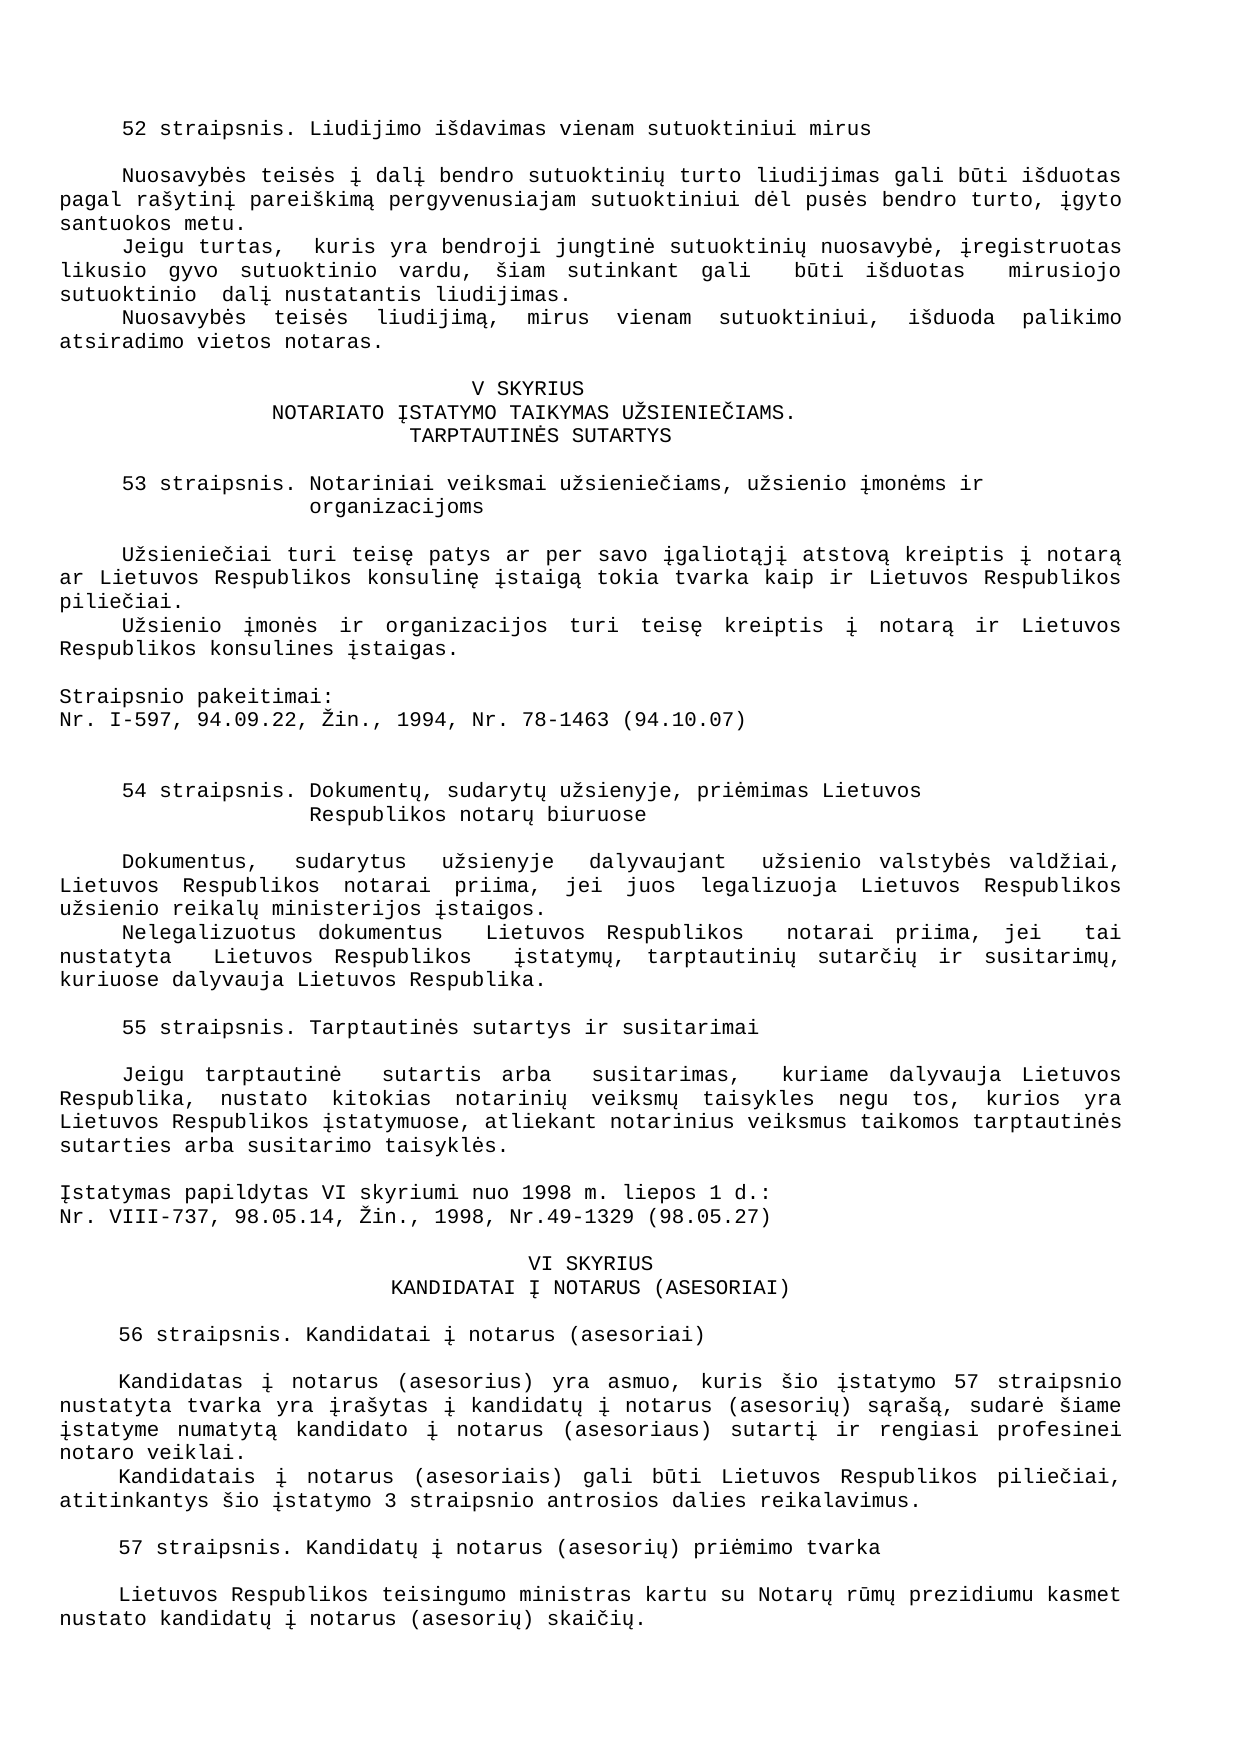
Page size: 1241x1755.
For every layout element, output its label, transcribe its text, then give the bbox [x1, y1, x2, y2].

text Dokumentus, sudarytus užsienyje dalyvaujant užsienio valstybės valdžiai, Lietuvos Respublikos notarai priima, jei juos legalizuoja Lietuvos Respublikos užsienio reikalų ministerijos įstaigos. [59, 851, 1122, 922]
text NOTARIATO ĮSTATYMO TAIKYMAS UŽSIENIEČIAMS. [59, 402, 1122, 426]
text Įstatymas papildytas VI skyriumi nuo 1998 m. liepos 1 d.: [59, 1182, 1122, 1206]
text TARPTAUTINĖS SUTARTYS [59, 426, 1122, 449]
text Nelegalizuotus dokumentus Lietuvos Respublikos notarai priima, jei tai nustatyta Lietuvos Respublikos įstatymų, tarptautinių sutarčių ir susitarimų, kuriuose dalyvauja Lietuvos Respublika. [59, 922, 1122, 993]
text organizacijoms [59, 496, 1122, 520]
text Nr. VIII-737, 98.05.14, Žin., 1998, Nr.49-1329 (98.05.27) [59, 1206, 1122, 1229]
text Jeigu turtas, kuris yra bendroji jungtinė sutuoktinių nuosavybė, įregistruotas likusio gyvo sutuoktinio vardu, šiam sutinkant gali būti išduotas mirusiojo sutuoktinio dalį nustatantis liudijimas. [59, 236, 1122, 307]
text 55 straipsnis. Tarptautinės sutartys ir susitarimai [59, 1017, 1122, 1040]
text Respublikos notarų biuruose [59, 804, 1122, 827]
text Užsienio įmonės ir organizacijos turi teisę kreiptis į notarą ir Lietuvos Respublikos konsulines įstaigas. [59, 615, 1122, 662]
text Lietuvos Respublikos teisingumo ministras kartu su Notarų rūmų prezidiumu kasmet nustato kandidatų į notarus (asesorių) skaičių. [59, 1584, 1122, 1631]
text 56 straipsnis. Kandidatai į notarus (asesoriai) [59, 1324, 1122, 1348]
text Kandidatais į notarus (asesoriais) gali būti Lietuvos Respublikos piliečiai, atitinkantys šio įstatymo 3 straipsnio antrosios dalies reikalavimus. [59, 1466, 1122, 1513]
text 57 straipsnis. Kandidatų į notarus (asesorių) priėmimo tvarka [59, 1537, 1122, 1561]
text Kandidatas į notarus (asesorius) yra asmuo, kuris šio įstatymo 57 straipsnio nustatyta tvarka yra įrašytas į kandidatų į notarus (asesorių) sąrašą, sudarė šiame įstatyme numatytą kandidato į notarus (asesoriaus) sutartį ir rengiasi profesinei notaro veiklai. [59, 1371, 1122, 1466]
text V SKYRIUS [59, 378, 1122, 402]
text Užsieniečiai turi teisę patys ar per savo įgaliotąjį atstovą kreiptis į notarą ar Lietuvos Respublikos konsulinę įstaigą tokia tvarka kaip ir Lietuvos Respublikos piliečiai. [59, 544, 1122, 615]
text 52 straipsnis. Liudijimo išdavimas vienam sutuoktiniui mirus [59, 118, 1122, 142]
text Nr. I-597, 94.09.22, Žin., 1994, Nr. 78-1463 (94.10.07) [59, 709, 1122, 733]
text KANDIDATAI Į NOTARUS (ASESORIAI) [59, 1277, 1122, 1300]
text 53 straipsnis. Notariniai veiksmai užsieniečiams, užsienio įmonėms ir [59, 473, 1122, 496]
text Jeigu tarptautinė sutartis arba susitarimas, kuriame dalyvauja Lietuvos Respublika, nustato kitokias notarinių veiksmų taisykles negu tos, kurios yra Lietuvos Respublikos įstatymuose, atliekant notarinius veiksmus taikomos tarptautinės sutarties arba susitarimo taisyklės. [59, 1064, 1122, 1158]
text Nuosavybės teisės į dalį bendro sutuoktinių turto liudijimas gali būti išduotas pagal rašytinį pareiškimą pergyvenusiajam sutuoktiniui dėl pusės bendro turto, įgyto santuokos metu. [59, 165, 1122, 236]
text Nuosavybės teisės liudijimą, mirus vienam sutuoktiniui, išduoda palikimo atsiradimo vietos notaras. [59, 307, 1122, 354]
text 54 straipsnis. Dokumentų, sudarytų užsienyje, priėmimas Lietuvos [59, 780, 1122, 804]
text VI SKYRIUS [59, 1253, 1122, 1277]
text Straipsnio pakeitimai: [59, 686, 1122, 709]
